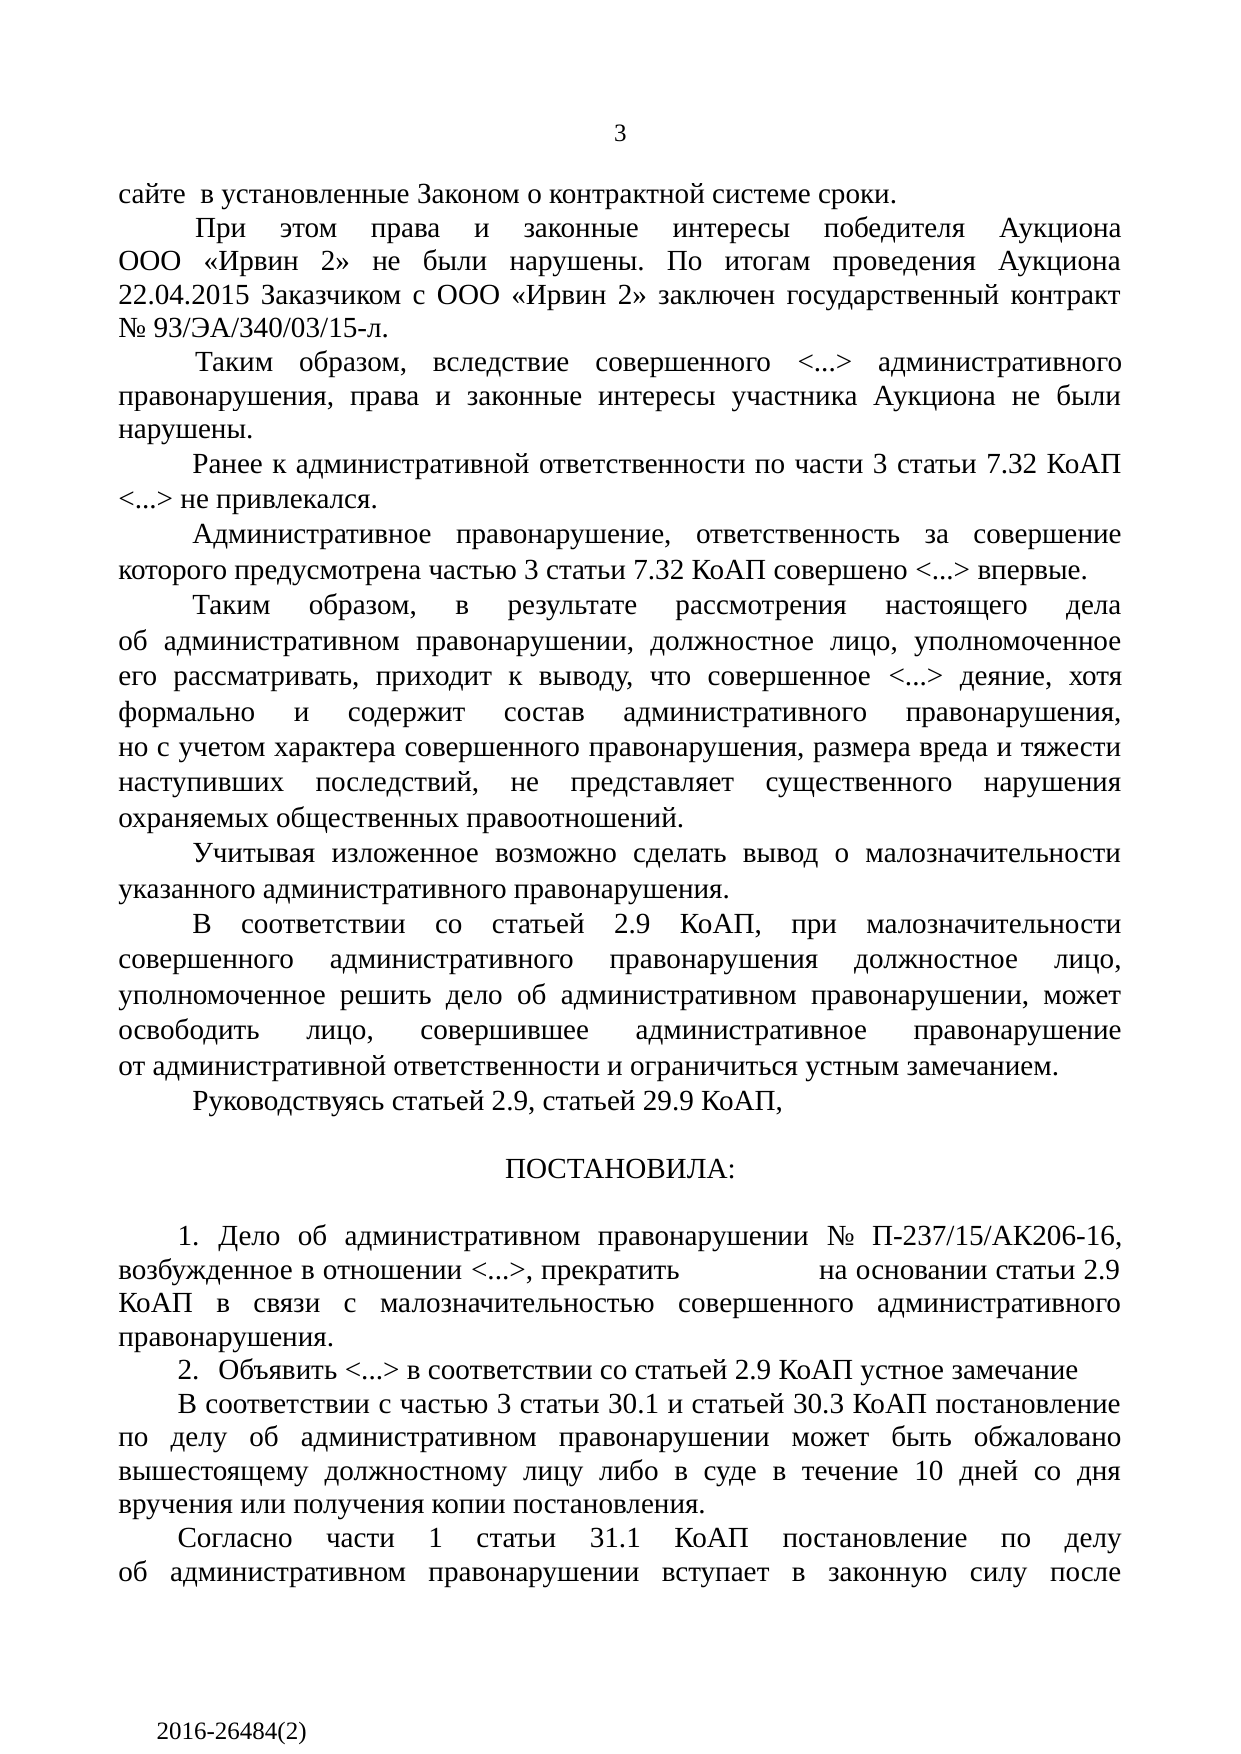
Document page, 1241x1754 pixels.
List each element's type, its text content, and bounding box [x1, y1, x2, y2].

text В соответствии со статьей 2.9 КоАП, при малозначительности совершенного административного правонарушения должностное лицо, уполномоченное решить дело об административном правонарушении, может освободить лицо, совершившее административное правонарушение от административной ответственности и ограничиться устным замечанием. [118, 905, 1122, 1082]
list Объявить <...> в соответствии со статьей 2.9 КоАП устное замечание [118, 1352, 1122, 1386]
text Учитывая изложенное возможно сделать вывод о малозначительности указанного административного правонарушения. [118, 834, 1122, 905]
text Таким образом, вследствие совершенного <...> административного правонарушения, права и законные интересы участника Аукциона не были нарушены. [118, 344, 1122, 445]
text сайте в установленные Законом о контрактной системе сроки. [118, 176, 1122, 210]
text В соответствии с частью 3 статьи 30.1 и статьей 30.3 КоАП постановление по делу об административном правонарушении может быть обжаловано вышестоящему должностному лицу либо в суде в течение 10 дней со дня вручения или получения копии постановления. [118, 1386, 1122, 1520]
text Согласно части 1 статьи 31.1 КоАП постановление по делу об административном правонарушении вступает в законную силу после [118, 1520, 1122, 1587]
text Руководствуясь статьей 2.9, статьей 29.9 КоАП, [118, 1082, 1122, 1118]
text Ранее к административной ответственности по части 3 статьи 7.32 КоАП <...> не привлекался. [118, 445, 1122, 516]
list Дело об административном правонарушении № П-237/15/АК206-16, возбужденное в отношении <...>, прекратить на основании статьи 2.9 КоАП в связи с малозначительностью совершенного административного правонарушения. [118, 1218, 1122, 1352]
text При этом права и законные интересы победителя Аукциона ООО «Ирвин 2» не были нарушены. По итогам проведения Аукциона 22.04.2015 Заказчиком с ООО «Ирвин 2» заключен государственный контракт № 93/ЭА/340/03/15-л. [118, 210, 1122, 344]
text ПОСТАНОВИЛА: [118, 1151, 1122, 1185]
text Таким образом, в результате рассмотрения настоящего дела об административном правонарушении, должностное лицо, уполномоченное его рассматривать, приходит к выводу, что совершенное <...> деяние, хотя формально и содержит состав административного правонарушения, но с учетом характера совершенного правонарушения, размера вреда и тяжести наступивших последствий, не представляет существенного нарушения охраняемых общественных правоотношений. [118, 586, 1122, 834]
text Административное правонарушение, ответственность за совершение которого предусмотрена частью 3 статьи 7.32 КоАП совершено <...> впервые. [118, 516, 1122, 586]
